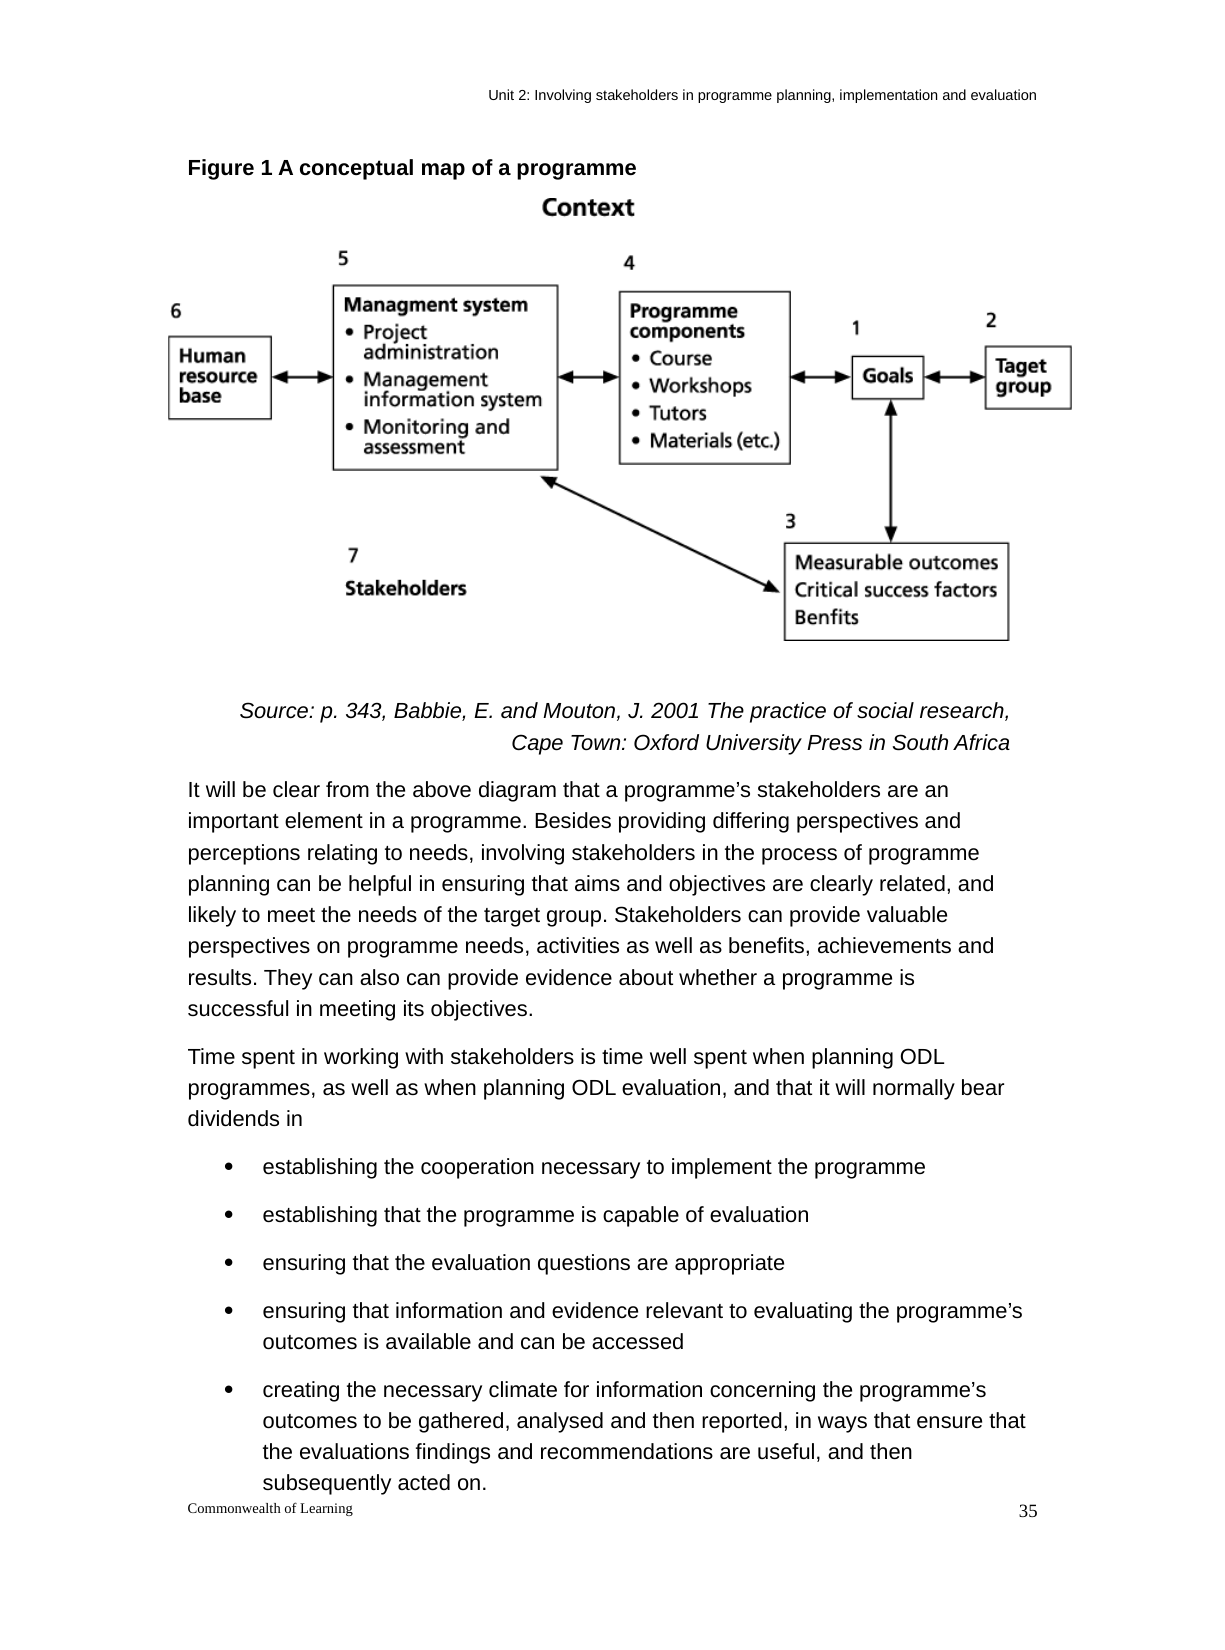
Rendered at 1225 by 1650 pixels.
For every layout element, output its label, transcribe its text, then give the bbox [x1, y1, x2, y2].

text Source: p. 343, Babbie, E. and Mouton, J. 2001 The practice of social research, Cape Town: Oxford University Press in South Africa [187, 694, 1012, 756]
subtitle Figure 1 A conceptual map of a programme [187, 154, 1037, 181]
list establishing the cooperation necessary to implement the programme [225, 1149, 1037, 1181]
list ensuring that information and evidence relevant to evaluating the programme’s outcomes is available and can be accessed [225, 1293, 1037, 1356]
list ensuring that the evaluation questions are appropriate [225, 1245, 1037, 1276]
subtitle [152, 190, 1095, 658]
list creating the necessary climate for information concerning the programme’s outcomes to be gathered, analysed and then reported, in ways that ensure that the evaluations findings and recommendations are useful, and then subsequently acted on. [225, 1372, 1037, 1497]
text Time spent in working with stakeholders is time well spent when planning ODL programmes, as well as when planning ODL evaluation, and that it will normally bear dividends in [187, 1039, 1007, 1133]
text It will be clear from the above diagram that a programme’s stakeholders are an important element in a programme. Besides providing differing perspectives and perceptions relating to needs, involving stakeholders in the process of programme planning can be helpful in ensuring that aims and objectives are clearly related, and likely to meet the needs of the target group. Stakeholders can provide valuable perspectives on programme needs, activities as well as benefits, achievements and results. They can also can provide evidence about whether a programme is successful in meeting its objectives. [187, 773, 1007, 1023]
list establishing that the programme is capable of evaluation [225, 1197, 1037, 1229]
